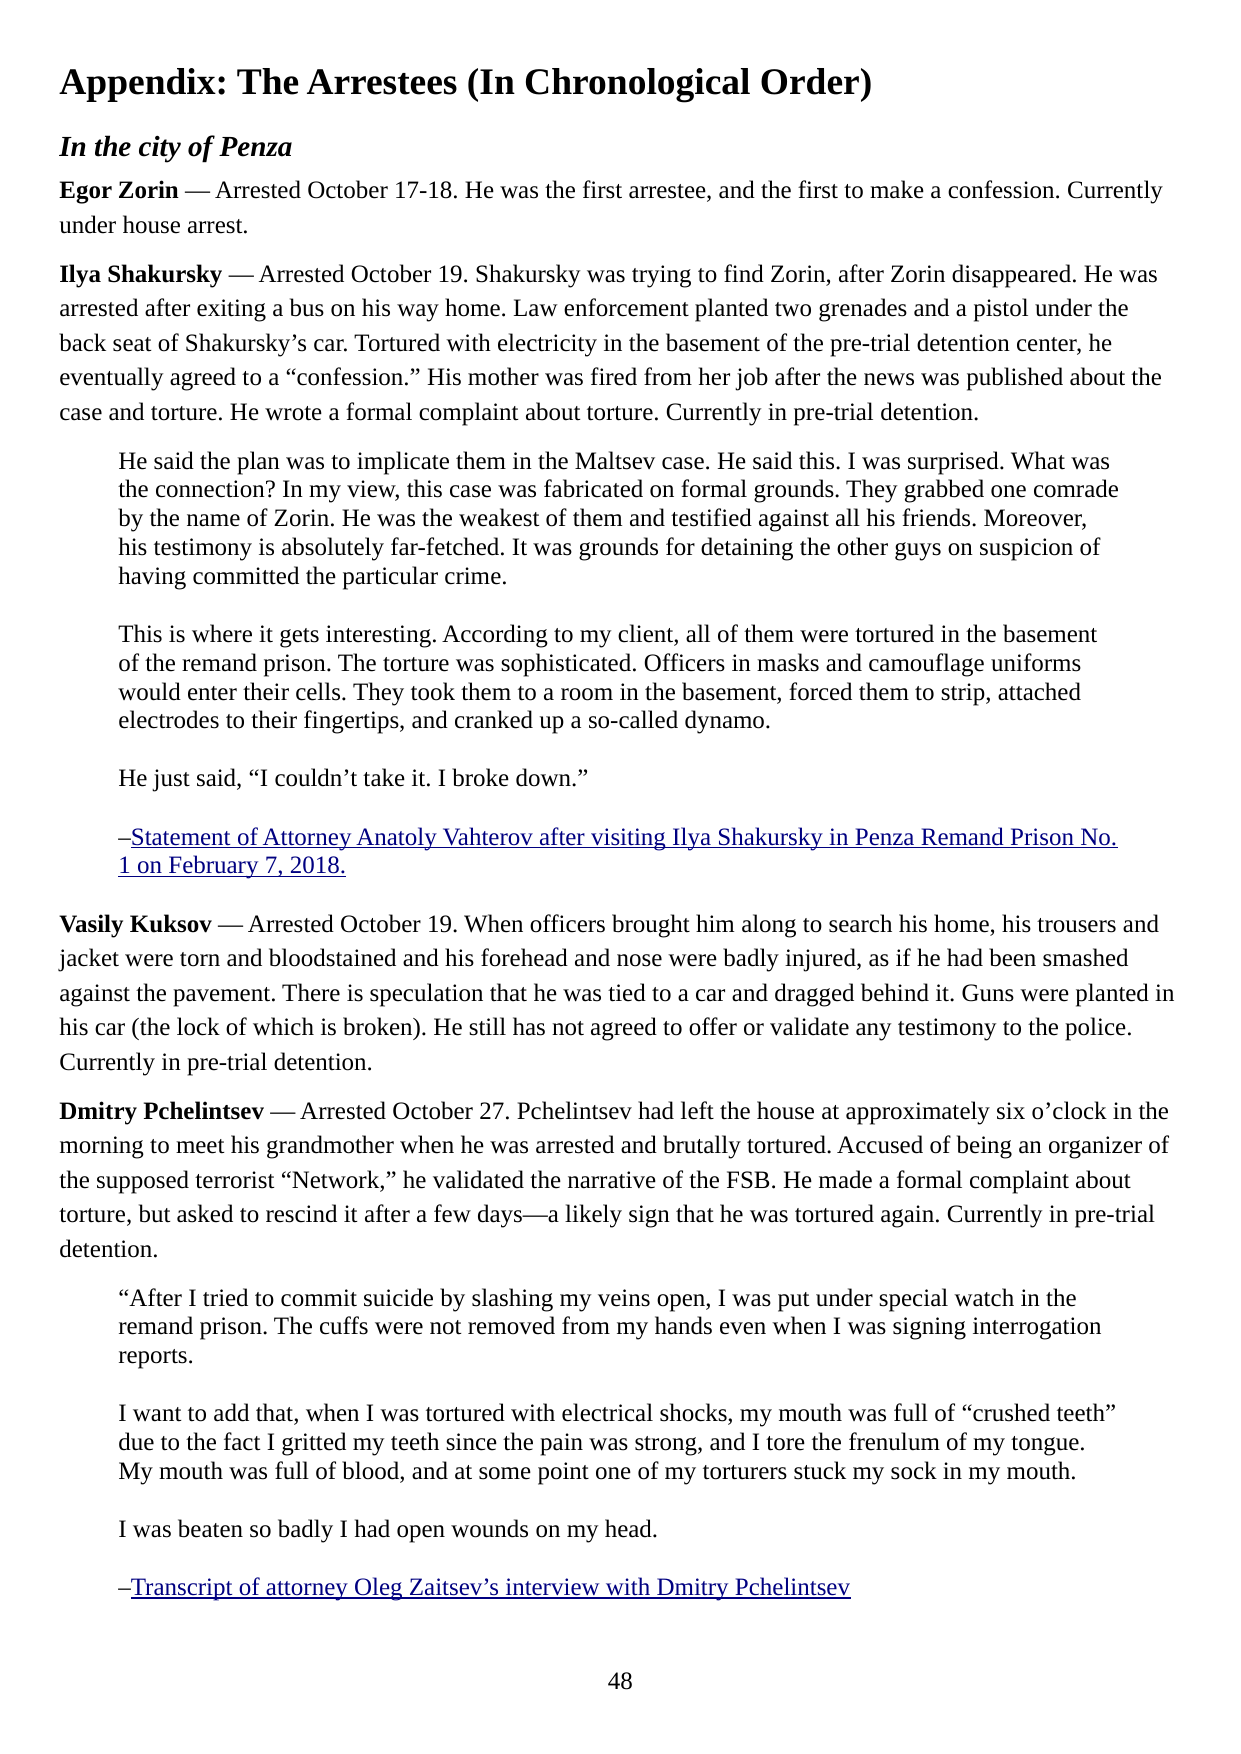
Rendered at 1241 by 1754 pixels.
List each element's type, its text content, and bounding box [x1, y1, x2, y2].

text Egor Zorin — Arrested October 17-18. He was the first arrestee, and the first to make a confession. Currently under house arrest. [59, 175, 1181, 238]
text Dmitry Pchelintsev — Arrested October 27. Pchelintsev had left the house at approximately six o’clock in the morning to meet his grandmother when he was arrested and brutally tortured. Accused of being an organizer of the supposed terrorist “Network,” he validated the narrative of the FSB. He made a formal complaint about torture, but asked to rescind it after a few days—a likely sign that he was tortured again. Currently in pre-trial detention. [59, 1096, 1181, 1262]
text –Transcript of attorney Oleg Zaitsev’s interview with Dmitry Pchelintsev [118, 1572, 1122, 1601]
subtitle Appendix: The Arrestees (In Chronological Order) [59, 59, 1181, 102]
text Vasily Kuksov — Arrested October 19. When officers brought him along to search his home, his trousers and jacket were torn and bloodstained and his forehead and nose were badly injured, as if he had been smashed against the pavement. There is speculation that he was tied to a car and dragged behind it. Guns were planted in his car (the lock of which is broken). He still has not agreed to offer or validate any testimony to the police. Currently in pre-trial detention. [59, 909, 1181, 1075]
text He said the plan was to implicate them in the Maltsev case. He said this. I was surprised. What was the connection? In my view, this case was fabricated on formal grounds. They grabbed one comrade by the name of Zorin. He was the weakest of them and testified against all his friends. Moreover, his testimony is absolutely far-fetched. It was grounds for detaining the other guys on suspicion of having committed the particular crime. [118, 446, 1122, 589]
text This is where it gets interesting. According to my client, all of them were tortured in the basement of the remand prison. The torture was sophisticated. Officers in masks and camouflage uniforms would enter their cells. They took them to a room in the basement, forced them to strip, attached electrodes to their fingertips, and cranked up a so-called dynamo. [118, 619, 1122, 734]
text “After I tried to commit suicide by slashing my veins open, I was put under special watch in the remand prison. The cuffs were not removed from my hands even when I was signing interrogation reports. [118, 1283, 1122, 1369]
text I was beaten so badly I had open wounds on my head. [118, 1514, 1122, 1543]
text Ilya Shakursky — Arrested October 19. Shakursky was trying to find Zorin, after Zorin disappeared. He was arrested after exiting a bus on his way home. Law enforcement planted two grenades and a pistol under the back seat of Shakursky’s car. Tortured with electricity in the basement of the pre-trial detention center, he eventually agreed to a “confession.” His mother was fired from her job after the news was published about the case and torture. He wrote a formal complaint about torture. Currently in pre-trial detention. [59, 259, 1181, 426]
text –Statement of Attorney Anatoly Vahterov after visiting Ilya Shakursky in Penza Remand Prison No. 1 on February 7, 2018. [118, 822, 1122, 879]
subtitle In the city of Penza [59, 129, 1181, 163]
text He just said, “I couldn’t take it. I broke down.” [118, 763, 1122, 792]
text I want to add that, when I was tortured with electrical shocks, my mouth was full of “crushed teeth” due to the fact I gritted my teeth since the pain was strong, and I tore the frenulum of my tongue. My mouth was full of blood, and at some point one of my torturers stuck my sock in my mouth. [118, 1398, 1122, 1485]
